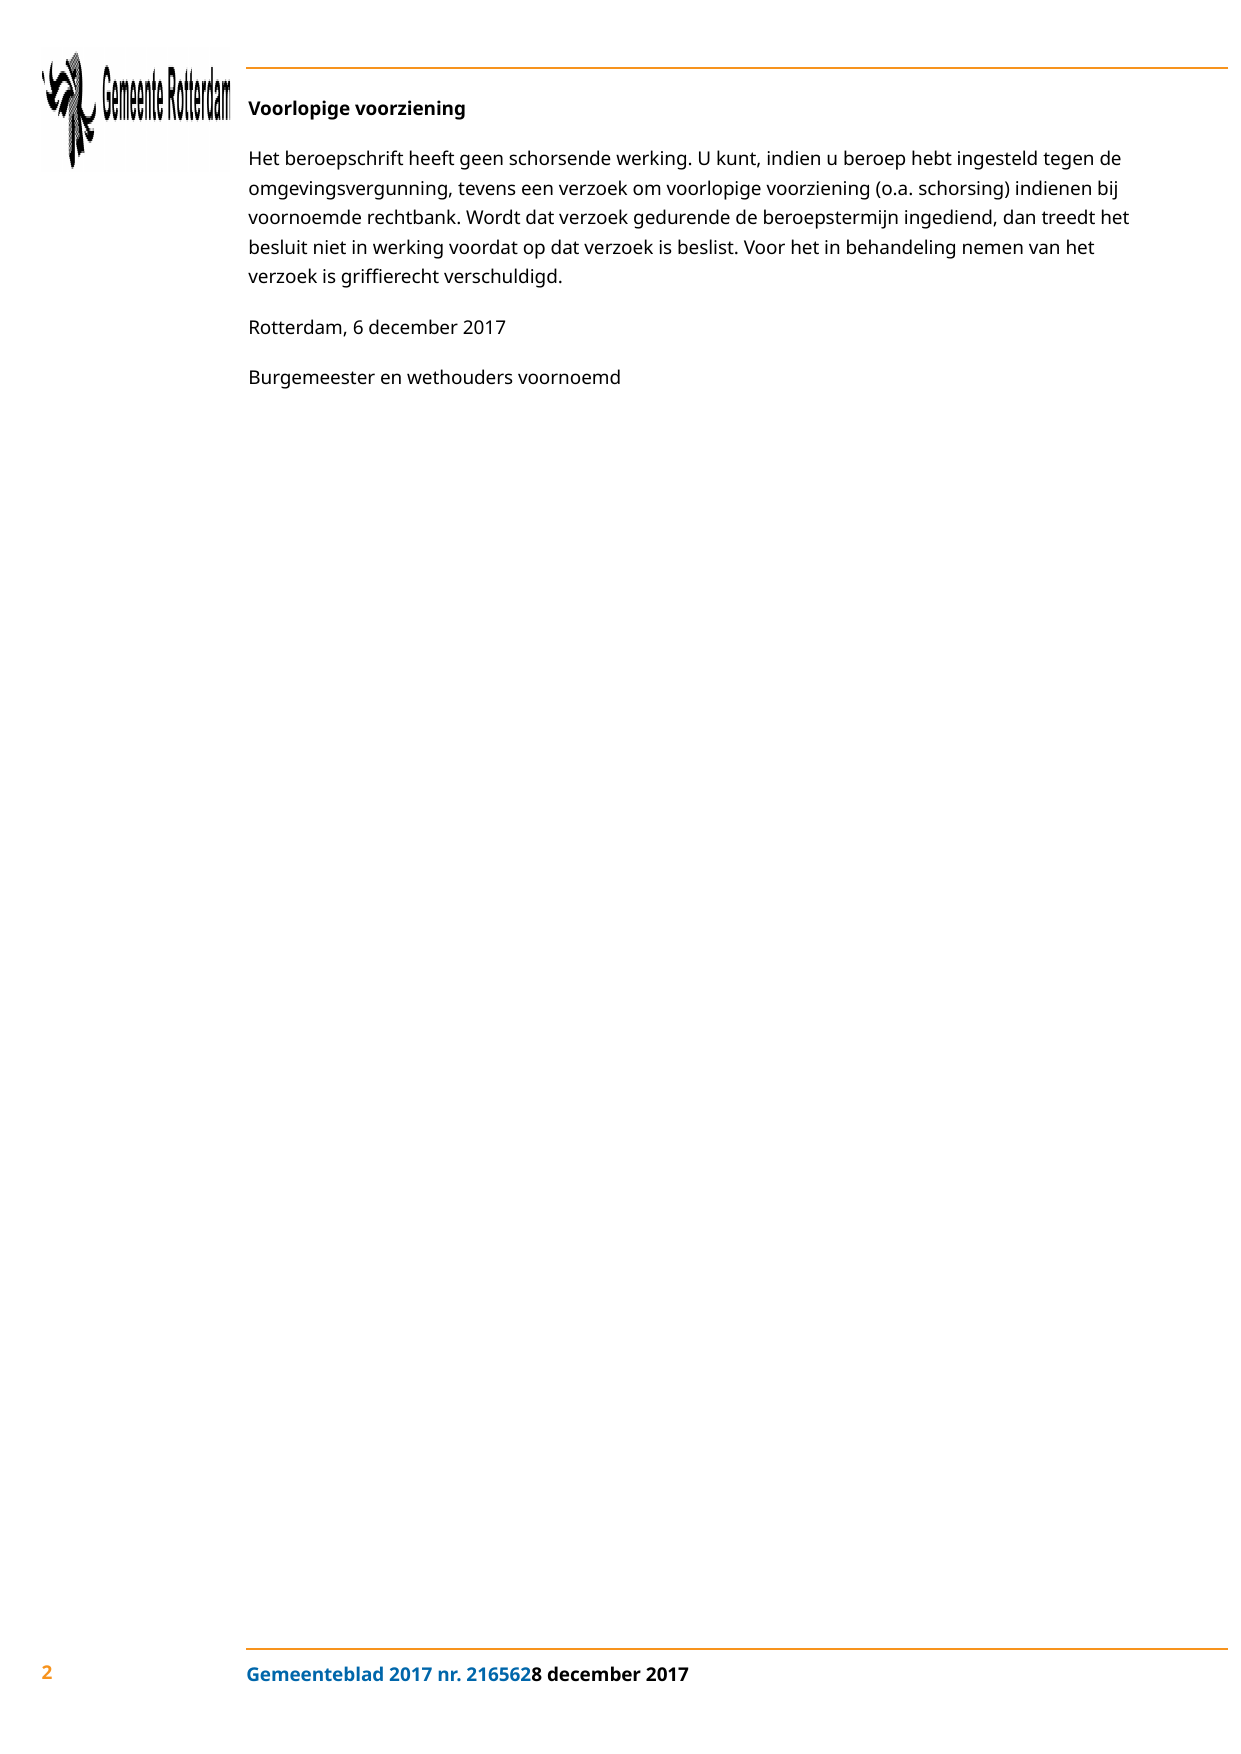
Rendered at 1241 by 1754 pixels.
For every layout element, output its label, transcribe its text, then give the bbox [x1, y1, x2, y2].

text Burgemeester en wethouders voornoemd [248, 364, 1152, 390]
text Voorlopige voorziening [248, 95, 1152, 121]
text Rotterdam, 6 december 2017 [248, 314, 1152, 340]
text Het beroepschrift heeft geen schorsende werking. U kunt, indien u beroep hebt ingesteld tegen de omgevingsvergunning, tevens een verzoek om voorlopige voorziening (o.a. schorsing) indienen bij voornoemde rechtbank. Wordt dat verzoek gedurende de beroepstermijn ingediend, dan treedt het besluit niet in werking voordat op dat verzoek is beslist. Voor het in behandeling nemen van het verzoek is griffierecht verschuldigd. [248, 145, 1152, 289]
picture [41, 47, 231, 172]
